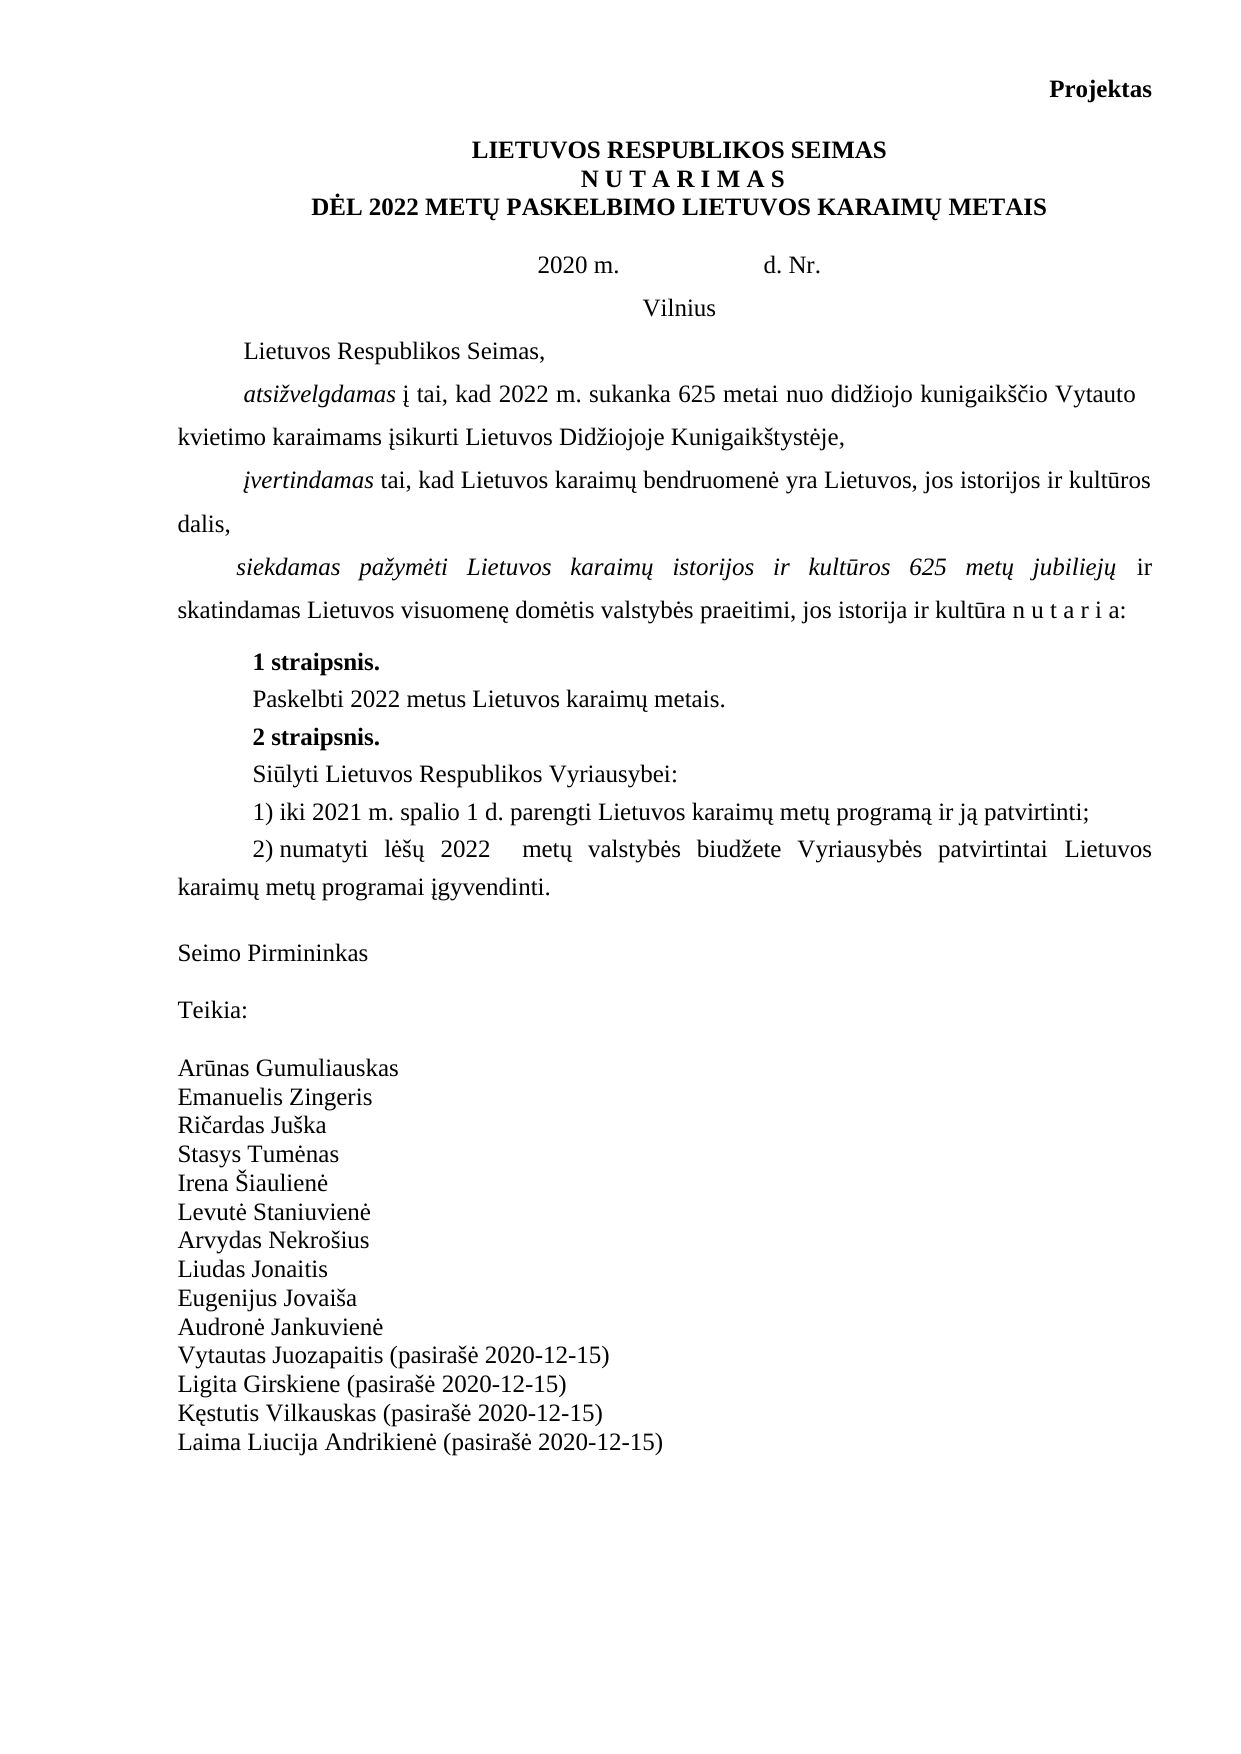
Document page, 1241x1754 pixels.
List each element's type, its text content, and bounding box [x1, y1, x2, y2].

text LIETUVOS RESPUBLIKOS SEIMAS [177, 135, 1181, 164]
text Vytautas Juozapaitis (pasirašė 2020-12-15) [177, 1341, 1181, 1369]
text Stasys Tumėnas [177, 1139, 1181, 1168]
text Vilnius [177, 293, 1181, 322]
text 2020 m. d. Nr. [177, 250, 1181, 279]
text Seimo Pirmininkas [177, 938, 1181, 967]
text Laima Liucija Andrikienė (pasirašė 2020-12-15) [177, 1427, 1181, 1456]
text 1 straipsnis. [177, 638, 1181, 676]
text Ričardas Juška [177, 1111, 1181, 1139]
text Kęstutis Vilkauskas (pasirašė 2020-12-15) [177, 1398, 1181, 1427]
text Levutė Staniuvienė [177, 1197, 1181, 1226]
text 1) iki 2021 m. spalio 1 d. parengti Lietuvos karaimų metų programą ir ją patvirtinti; [177, 788, 1152, 826]
text Liudas Jonaitis [177, 1254, 1181, 1283]
text 2) numatyti lėšų 2022 metų valstybės biudžete Vyriausybės patvirtintai Lietuvos karaimų metų programai įgyvendinti. [177, 826, 1152, 901]
text Eugenijus Jovaiša [177, 1283, 1181, 1312]
text Projektas [177, 74, 1152, 103]
text DĖL 2022 METŲ PASKELBIMO LIETUVOS KARAIMŲ METAIS [177, 192, 1181, 221]
text Paskelbti 2022 metus Lietuvos karaimų metais. [177, 676, 1181, 713]
text Siūlyti Lietuvos Respublikos Vyriausybei: [177, 751, 1181, 788]
text siekdamas pažymėti Lietuvos karaimų istorijos ir kultūros 625 metų jubiliejų ir skatindamas Lietuvos visuomenę domėtis valstybės praeitimi, jos istorija ir kultūra nutaria: [177, 552, 1152, 624]
text Emanuelis Zingeris [177, 1082, 1181, 1111]
text Audronė Jankuvienė [177, 1312, 1181, 1341]
text Irena Šiaulienė [177, 1168, 1181, 1197]
text NUTARIMAS [177, 164, 1181, 192]
text 2 straipsnis. [177, 713, 1181, 751]
text Arvydas Nekrošius [177, 1226, 1181, 1254]
text Ligita Girskiene (pasirašė 2020-12-15) [177, 1369, 1181, 1398]
text Arūnas Gumuliauskas [177, 1053, 1181, 1082]
text atsižvelgdamas į tai, kad 2022 m. sukanka 625 metai nuo didžiojo kunigaikščio Vytauto kvietimo karaimams įsikurti Lietuvos Didžiojoje Kunigaikštystėje, [177, 379, 1137, 451]
text įvertindamas tai, kad Lietuvos karaimų bendruomenė yra Lietuvos, jos istorijos ir kultūros dalis, [177, 466, 1152, 537]
text Teikia: [177, 996, 1181, 1024]
text Lietuvos Respublikos Seimas, [177, 336, 1181, 365]
